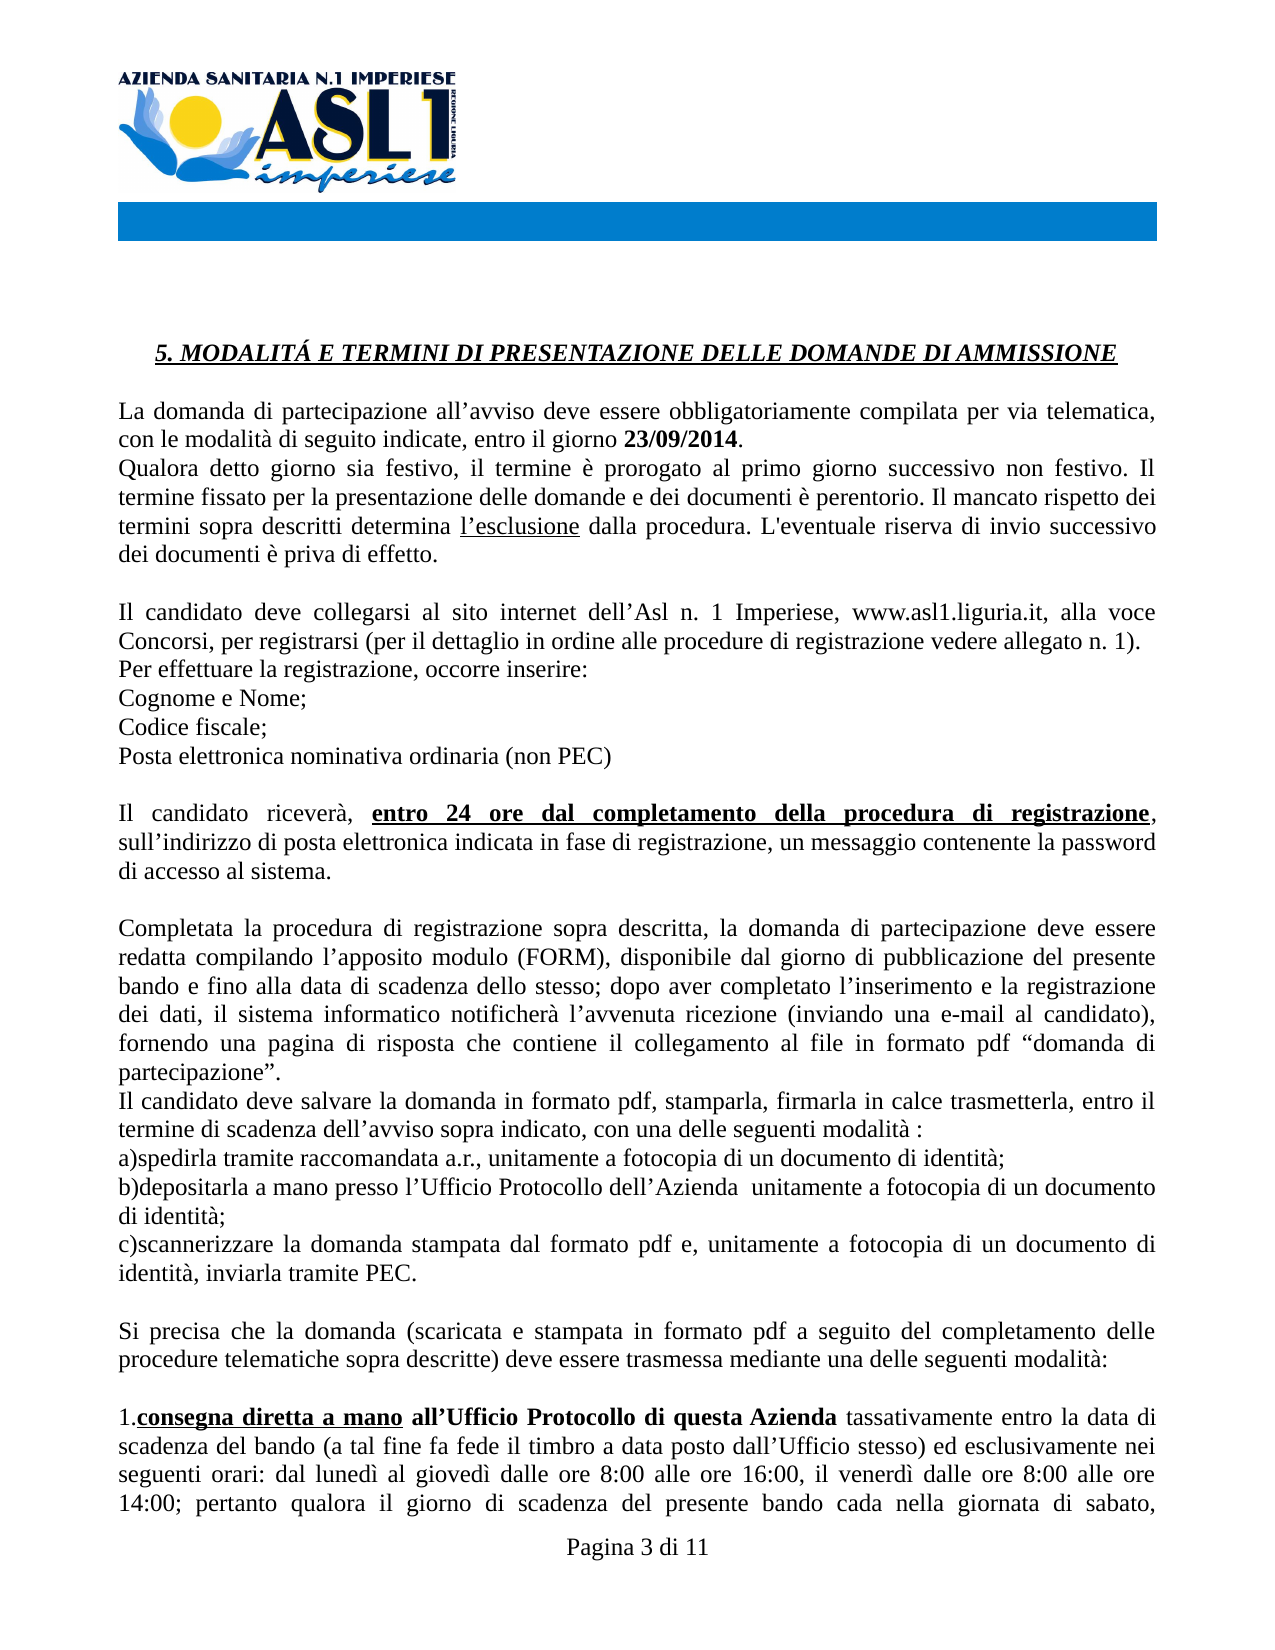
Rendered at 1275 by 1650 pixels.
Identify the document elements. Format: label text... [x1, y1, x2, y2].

list spedirla tramite raccomandata a.r., unitamente a fotocopia di un documento di identità; [118, 1143, 1157, 1172]
text Posta elettronica nominativa ordinaria (non PEC) [118, 741, 1157, 769]
text Si precisa che la domanda (scaricata e stampata in formato pdf a seguito del completamento delle procedure telematiche sopra descritte) deve essere trasmessa mediante una delle seguenti modalità: [118, 1316, 1157, 1373]
list consegna diretta a mano all’Ufficio Protocollo di questa Azienda tassativamente entro la data di scadenza del bando (a tal fine fa fede il timbro a data posto dall’Ufficio stesso) ed esclusivamente nei seguenti orari: dal lunedì al giovedì dalle ore 8:00 alle ore 16:00, il venerdì dalle ore 8:00 alle ore 14:00; pertanto qualora il giorno di scadenza del presente bando cada nella giornata di sabato, [118, 1402, 1157, 1517]
text Completata la procedura di registrazione sopra descritta, la domanda di partecipazione deve essere redatta compilando l’apposito modulo (FORM), disponibile dal giorno di pubblicazione del presente bando e fino alla data di scadenza dello stesso; dopo aver completato l’inserimento e la registrazione dei dati, il sistema informatico notificherà l’avvenuta ricezione (inviando una e-mail al candidato), fornendo una pagina di risposta che contiene il collegamento al file in formato pdf “domanda di partecipazione”. [118, 913, 1157, 1086]
text 5. MODALITÁ E TERMINI DI PRESENTAZIONE DELLE DOMANDE DI AMMISSIONE [118, 338, 1157, 367]
list scannerizzare la domanda stampata dal formato pdf e, unitamente a fotocopia di un documento di identità, inviarla tramite PEC. [118, 1229, 1157, 1287]
text Il candidato deve collegarsi al sito internet dell’Asl n. 1 Imperiese, www.asl1.liguria.it, alla voce Concorsi, per registrarsi (per il dettaglio in ordine alle procedure di registrazione vedere allegato n. 1). [118, 597, 1157, 654]
text Il candidato riceverà, entro 24 ore dal completamento della procedura di registrazione, sull’indirizzo di posta elettronica indicata in fase di registrazione, un messaggio contenente la password di accesso al sistema. [118, 798, 1157, 884]
text La domanda di partecipazione all’avviso deve essere obbligatoriamente compilata per via telematica, con le modalità di seguito indicate, entro il giorno 23/09/2014. [118, 396, 1157, 453]
text Cognome e Nome; [118, 683, 1157, 712]
list depositarla a mano presso l’Ufficio Protocollo dell’Azienda unitamente a fotocopia di un documento di identità; [118, 1172, 1157, 1229]
text Il candidato deve salvare la domanda in formato pdf, stamparla, firmarla in calce trasmetterla, entro il termine di scadenza dell’avviso sopra indicato, con una delle seguenti modalità : [118, 1086, 1157, 1143]
text Qualora detto giorno sia festivo, il termine è prorogato al primo giorno successivo non festivo. Il termine fissato per la presentazione delle domande e dei documenti è perentorio. Il mancato rispetto dei termini sopra descritti determina l’esclusione dalla procedura. L'eventuale riserva di invio successivo dei documenti è priva di effetto. [118, 453, 1157, 568]
text Codice fiscale; [118, 712, 1157, 741]
text Per effettuare la registrazione, occorre inserire: [118, 654, 1157, 683]
